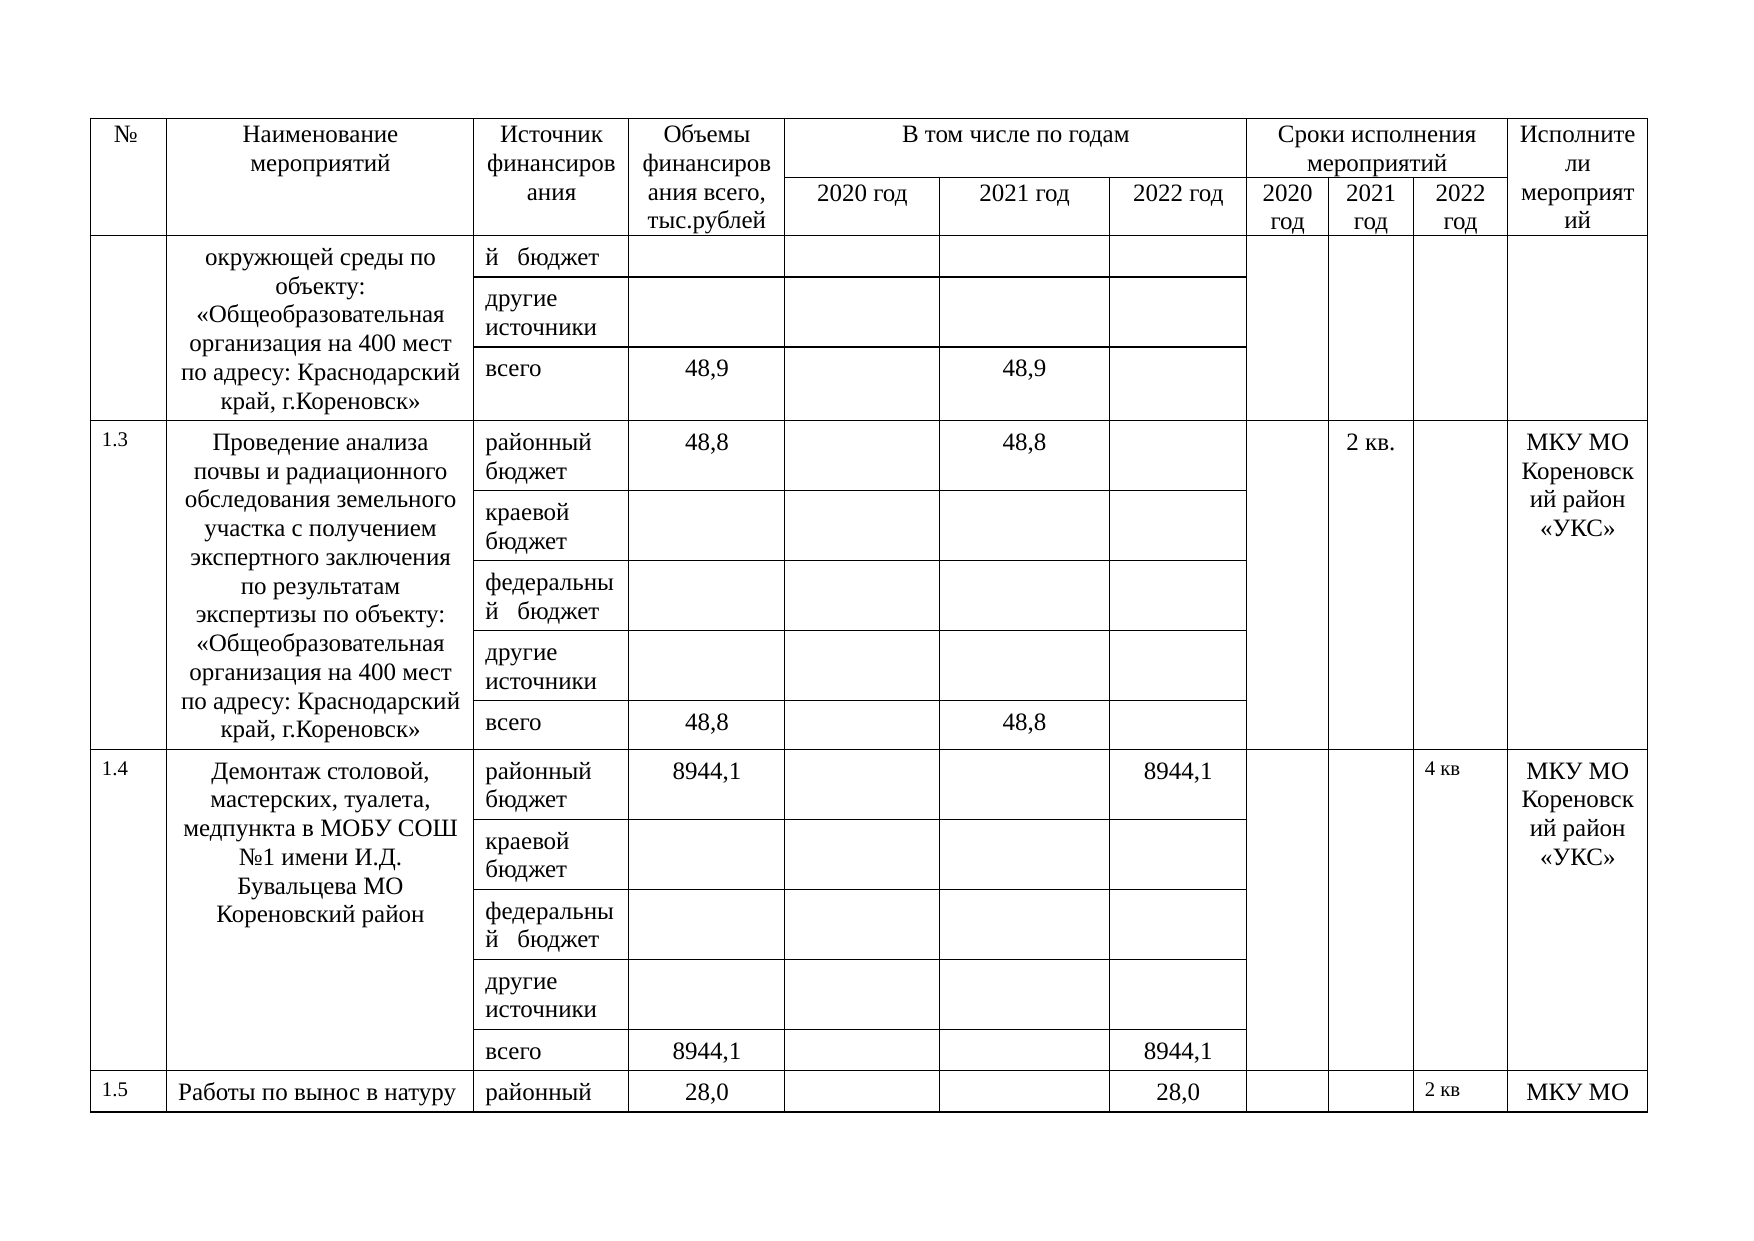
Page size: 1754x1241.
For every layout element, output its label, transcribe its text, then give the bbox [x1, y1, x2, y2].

table_cell 48,8 [940, 701, 1109, 749]
table_cell й бюджет [474, 236, 628, 276]
table_cell [629, 236, 784, 276]
table_cell [629, 561, 784, 630]
table_cell [1110, 348, 1246, 420]
table_cell [940, 890, 1109, 959]
table_cell Работы по вынос в натуру [167, 1071, 473, 1111]
table_cell федеральный бюджет [474, 561, 628, 630]
table_cell [629, 491, 784, 560]
table_header Сроки исполнения мероприятий [1247, 119, 1507, 177]
table_cell [785, 421, 939, 490]
table_cell [940, 491, 1109, 560]
table_cell [785, 701, 939, 749]
table_cell [785, 1030, 939, 1070]
table_cell [1329, 750, 1413, 1070]
table_cell [1329, 1071, 1413, 1111]
table_cell [1110, 820, 1246, 889]
table_header В том числе по годам [785, 119, 1246, 177]
table_header Исполнители мероприятий (муниципальный заказчик) [1508, 119, 1647, 235]
table_cell [785, 820, 939, 889]
table_cell [1110, 561, 1246, 630]
table_cell [940, 561, 1109, 630]
table_cell [1110, 236, 1246, 276]
table_cell [1110, 278, 1246, 346]
table_cell всего [474, 348, 628, 420]
table_cell 8944,1 [1110, 750, 1246, 819]
table_cell [785, 960, 939, 1029]
table_cell [1110, 960, 1246, 1029]
table_cell [1110, 421, 1246, 490]
table_cell федеральный бюджет [474, 890, 628, 959]
table_cell [785, 236, 939, 276]
table_cell 1.4 [91, 750, 166, 1070]
table_cell [785, 278, 939, 346]
table_cell [1110, 491, 1246, 560]
table_cell [785, 890, 939, 959]
table_cell 28,0 [629, 1071, 784, 1111]
table_cell всего [474, 701, 628, 749]
table_header № [91, 119, 166, 235]
table_cell другие источники [474, 960, 628, 1029]
table_cell [940, 820, 1109, 889]
table_cell Демонтаж столовой, мастерских, туалета, медпункта в МОБУ СОШ №1 имени И.Д. Бувальцева МО Кореновский район [167, 750, 473, 1070]
table_cell [1414, 421, 1507, 749]
table_cell 8944,1 [629, 1030, 784, 1070]
table_cell 8944,1 [1110, 1030, 1246, 1070]
table_cell 48,8 [940, 421, 1109, 490]
table_cell [940, 236, 1109, 276]
table_header Объемы финансирования всего, тыс.рублей [629, 119, 784, 235]
table_cell 48,9 [940, 348, 1109, 420]
table_cell 2021 год [940, 178, 1109, 235]
table_cell всего [474, 1030, 628, 1070]
table_cell [785, 631, 939, 700]
table_cell 2 кв [1414, 1071, 1507, 1111]
table_cell 2022 год [1414, 178, 1507, 235]
table_cell [940, 278, 1109, 346]
table_cell краевой бюджет [474, 491, 628, 560]
table_cell [629, 278, 784, 346]
table_cell другие источники [474, 631, 628, 700]
table_cell 2020 год [1247, 178, 1328, 235]
table_header Наименование мероприятий [167, 119, 473, 235]
table_cell Проведение анализа почвы и радиационного обследования земельного участка с получением экспертного заключения по результатам экспертизы по объекту: «Общеобразовательная организация на 400 мест по адресу: Краснодарский край, г.Кореновск» [167, 421, 473, 749]
table_cell [940, 1071, 1109, 1111]
table_cell МКУ МО Кореновский район «УКС» [1508, 421, 1647, 749]
table_cell районный бюджет [474, 421, 628, 490]
table_cell [629, 631, 784, 700]
table_cell 48,9 [629, 348, 784, 420]
table_cell [785, 1071, 939, 1111]
table_cell [1110, 890, 1246, 959]
table_cell 2022 год [1110, 178, 1246, 235]
table_cell [1110, 701, 1246, 749]
table_cell районный [474, 1071, 628, 1111]
table_cell [785, 491, 939, 560]
table_cell [785, 750, 939, 819]
table_cell [940, 631, 1109, 700]
table_cell [785, 348, 939, 420]
table_cell [1247, 421, 1328, 749]
table_cell 28,0 [1110, 1071, 1246, 1111]
table_cell 2 кв. [1329, 421, 1413, 749]
table_cell другие источники [474, 278, 628, 346]
table_cell [1110, 631, 1246, 700]
table_header Источник финансирования [474, 119, 628, 235]
table_cell 2021 год [1329, 178, 1413, 235]
table_cell [1247, 750, 1328, 1070]
table_cell 1.5 [91, 1071, 166, 1111]
table_cell 4 кв [1414, 750, 1507, 1070]
table_cell 1.3 [91, 421, 166, 749]
table_cell [1247, 1071, 1328, 1111]
table_cell 2020 год [785, 178, 939, 235]
table_cell [785, 561, 939, 630]
table_cell 8944,1 [629, 750, 784, 819]
table_cell [629, 890, 784, 959]
table_cell [629, 820, 784, 889]
table_cell МКУ МО Кореновский район «УКС» [1508, 236, 1647, 420]
table_cell МКУ МО Кореновский район «УКС» [1508, 1071, 1647, 1111]
table_cell 48,8 [629, 421, 784, 490]
table_cell [629, 960, 784, 1029]
table_cell краевой бюджет [474, 820, 628, 889]
table_cell 48,8 [629, 701, 784, 749]
table_cell районный бюджет [474, 750, 628, 819]
table_cell [940, 1030, 1109, 1070]
table_cell [940, 750, 1109, 819]
table_cell МКУ МО Кореновский район «УКС» [1508, 750, 1647, 1070]
table_cell [940, 960, 1109, 1029]
